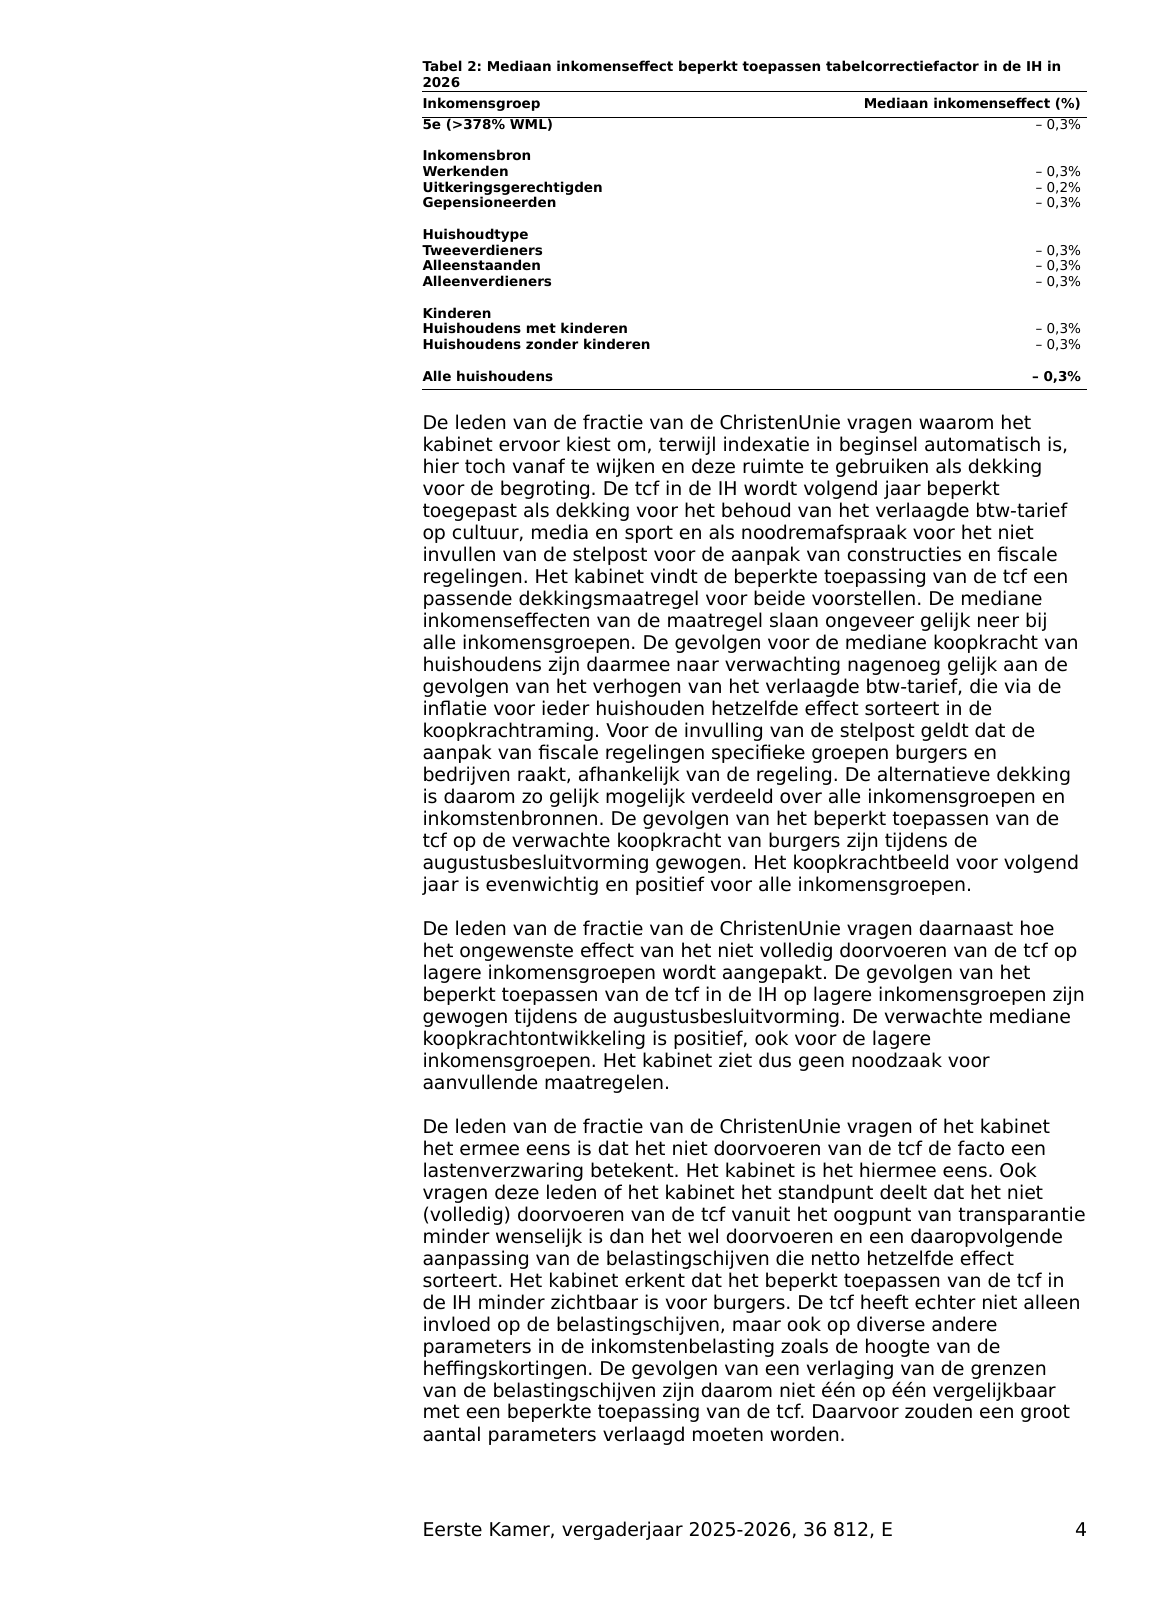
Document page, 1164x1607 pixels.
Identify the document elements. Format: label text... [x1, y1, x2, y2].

table_cell [754, 133, 1087, 148]
table_cell [422, 290, 754, 305]
table_cell Kinderen [422, 305, 754, 321]
table_cell [422, 353, 754, 368]
table_cell Huishoudtype [422, 227, 754, 242]
table_cell Inkomensgroep [422, 92, 754, 117]
table_cell Alle huishoudens [422, 368, 754, 389]
table_cell – 0,3% [754, 118, 1087, 132]
text De leden van de fractie van de ChristenUnie vragen waarom het kabinet ervoor kiest om, terwijl indexatie in beginsel automatisch is, hier toch vanaf te wijken en deze ruimte te gebruiken als dekking voor de begroting. De tcf in de IH wordt volgend jaar beperkt toegepast als dekking voor het behoud van het verlaagde btw-tarief op cultuur, media en sport en als noodremafspraak voor het niet invullen van de stelpost voor de aanpak van constructies en fiscale regelingen. Het kabinet vindt de beperkte toepassing van de tcf een passende dekkingsmaatregel voor beide voorstellen. De mediane inkomenseffecten van de maatregel slaan ongeveer gelijk neer bij alle inkomensgroepen. De gevolgen voor de mediane koopkracht van huishoudens zijn daarmee naar verwachting nagenoeg gelijk aan de gevolgen van het verhogen van het verlaagde btw-tarief, die via de inflatie voor ieder huishouden hetzelfde effect sorteert in de koopkrachtraming. Voor de invulling van de stelpost geldt dat de aanpak van fiscale regelingen specifieke groepen burgers en bedrijven raakt, afhankelijk van de regeling. De alternatieve dekking is daarom zo gelijk mogelijk verdeeld over alle inkomensgroepen en inkomstenbronnen. De gevolgen van het beperkt toepassen van de tcf op de verwachte koopkracht van burgers zijn tijdens de augustusbesluitvorming gewogen. Het koopkrachtbeeld voor volgend jaar is evenwichtig en positief voor alle inkomensgroepen. [422, 412, 1087, 896]
table_cell – 0,2% [754, 180, 1087, 195]
table_cell [754, 305, 1087, 321]
text De leden van de fractie van de ChristenUnie vragen of het kabinet het ermee eens is dat het niet doorvoeren van de tcf de facto een lastenverzwaring betekent. Het kabinet is het hiermee eens. Ook vragen deze leden of het kabinet het standpunt deelt dat het niet (volledig) doorvoeren van de tcf vanuit het oogpunt van transparantie minder wenselijk is dan het wel doorvoeren en een daaropvolgende aanpassing van de belastingschijven die netto hetzelfde effect sorteert. Het kabinet erkent dat het beperkt toepassen van de tcf in de IH minder zichtbaar is voor burgers. De tcf heeft echter niet alleen invloed op de belastingschijven, maar ook op diverse andere parameters in de inkomstenbelasting zoals de hoogte van de heffingskortingen. De gevolgen van een verlaging van de grenzen van de belastingschijven zijn daarom niet één op één vergelijkbaar met een beperkte toepassing van de tcf. Daarvoor zouden een groot aantal parameters verlaagd moeten worden. [422, 1116, 1087, 1445]
table_cell – 0,3% [754, 258, 1087, 274]
table_cell – 0,3% [754, 337, 1087, 353]
table_cell Werkenden [422, 164, 754, 179]
table_cell [754, 148, 1087, 164]
table_cell Mediaan inkomenseffect (%) [754, 92, 1087, 117]
table_cell – 0,3% [754, 195, 1087, 211]
table_cell [422, 211, 754, 227]
table_cell 5e (>378% WML) [422, 118, 754, 132]
table_cell [754, 290, 1087, 305]
table_cell – 0,3% [754, 321, 1087, 337]
table_cell [754, 211, 1087, 227]
table_cell Inkomensbron [422, 148, 754, 164]
table_cell [422, 133, 754, 148]
table_cell Alleenverdieners [422, 274, 754, 290]
table_cell Alleenstaanden [422, 258, 754, 274]
table_cell Gepensioneerden [422, 195, 754, 211]
table_cell [754, 353, 1087, 368]
table_cell Huishoudens zonder kinderen [422, 337, 754, 353]
table_cell – 0,3% [754, 274, 1087, 290]
table_cell [754, 227, 1087, 242]
table_header Tabel 2: Mediaan inkomenseffect beperkt toepassen tabelcorrectiefactor in de IH in 2026 [422, 59, 1087, 91]
table_cell – 0,3% [754, 368, 1087, 389]
table_cell – 0,3% [754, 164, 1087, 179]
text De leden van de fractie van de ChristenUnie vragen daarnaast hoe het ongewenste effect van het niet volledig doorvoeren van de tcf op lagere inkomensgroepen wordt aangepakt. De gevolgen van het beperkt toepassen van de tcf in de IH op lagere inkomensgroepen zijn gewogen tijdens de augustusbesluitvorming. De verwachte mediane koopkrachtontwikkeling is positief, ook voor de lagere inkomensgroepen. Het kabinet ziet dus geen noodzaak voor aanvullende maatregelen. [422, 918, 1087, 1093]
table_cell Huishoudens met kinderen [422, 321, 754, 337]
table_cell Uitkeringsgerechtigden [422, 180, 754, 195]
table_cell – 0,3% [754, 243, 1087, 258]
table_cell Tweeverdieners [422, 243, 754, 258]
